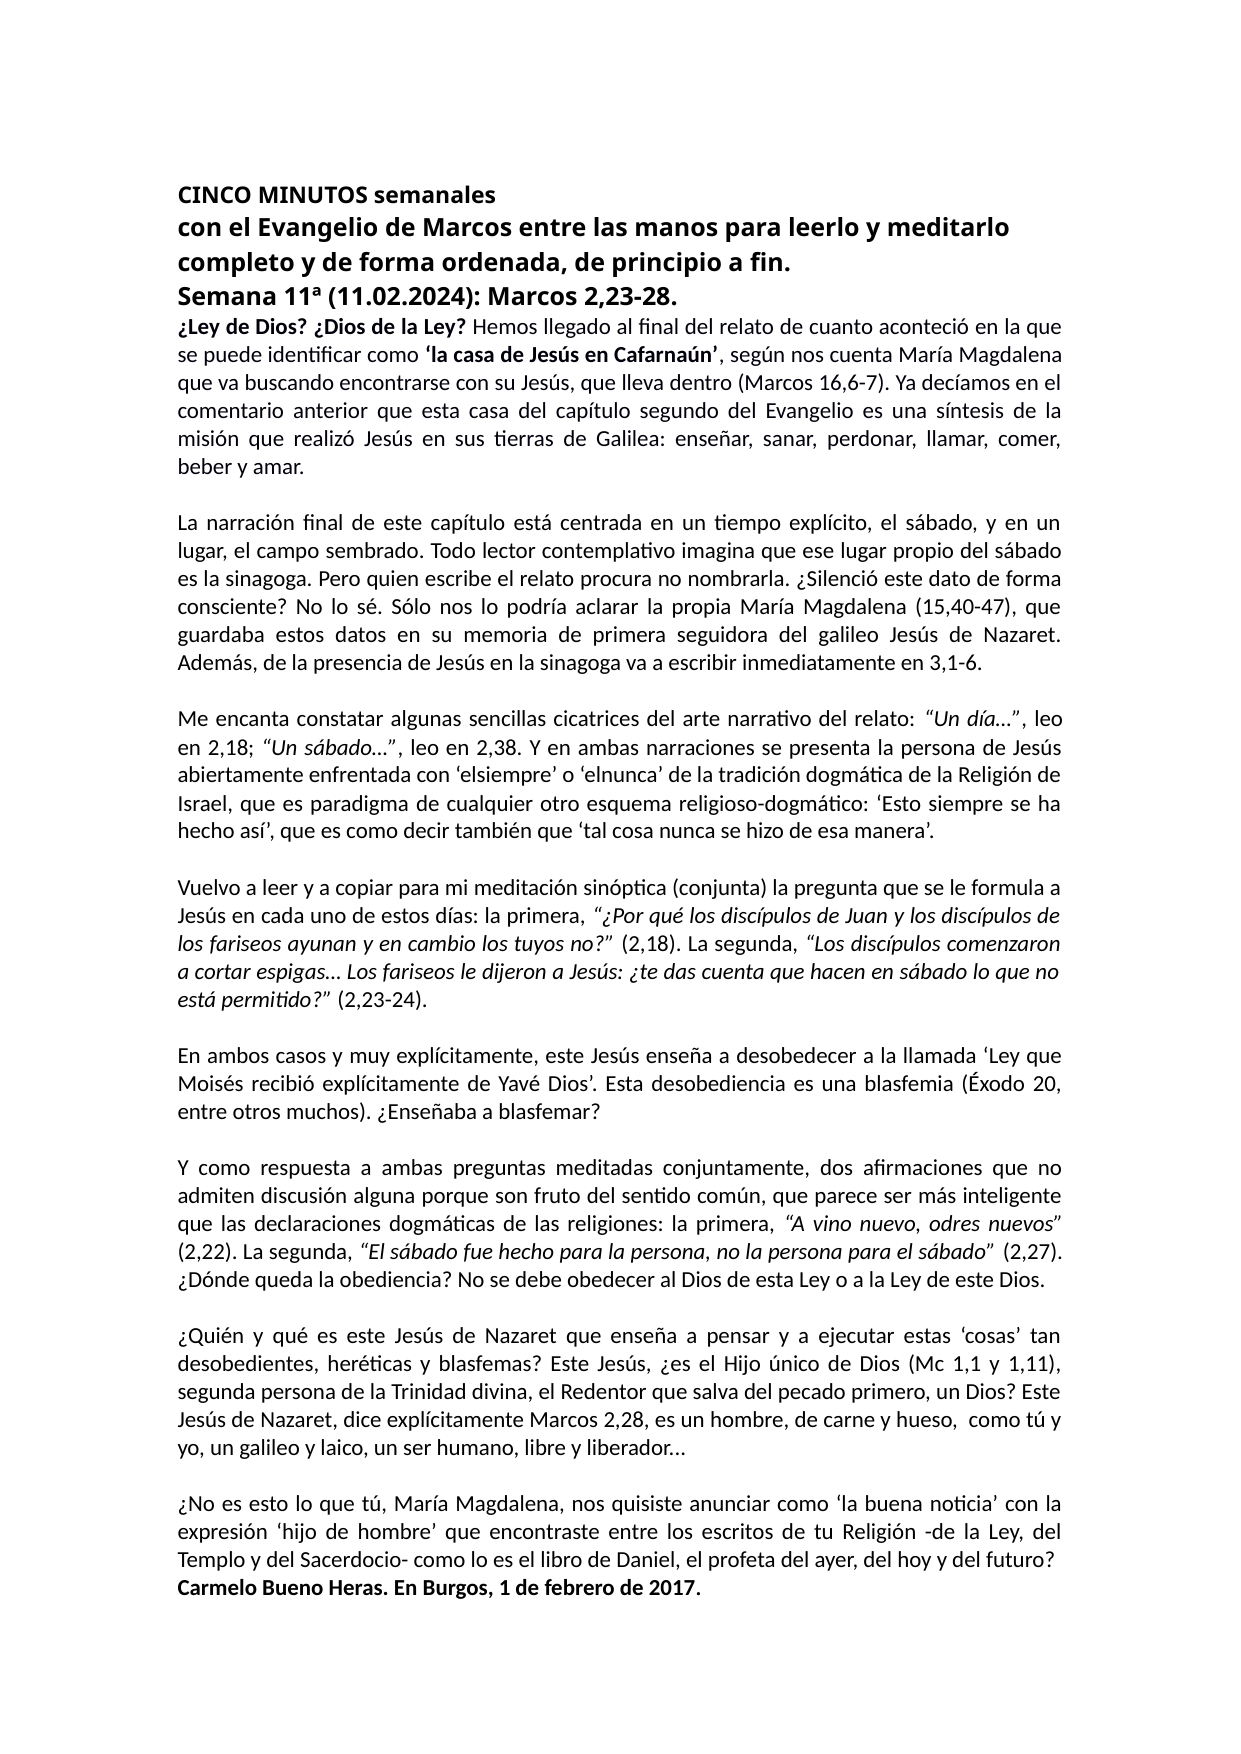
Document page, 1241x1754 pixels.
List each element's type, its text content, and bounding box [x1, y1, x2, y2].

text Semana 11ª (11.02.2024): Marcos 2,23-28. [177, 278, 1063, 312]
text Vuelvo a leer y a copiar para mi meditación sinóptica (conjunta) la pregunta que se le formula a Jesús en cada uno de estos días: la primera, “¿Por qué los discípulos de Juan y los discípulos de los fariseos ayunan y en cambio los tuyos no?” (2,18). La segunda, “Los discípulos comenzaron a cortar espigas… Los fariseos le dijeron a Jesús: ¿te das cuenta que hacen en sábado lo que no está permitido?” (2,23-24). [177, 873, 1063, 1013]
text con el Evangelio de Marcos entre las manos para leerlo y meditarlo completo y de forma ordenada, de principio a fin. [177, 210, 1063, 278]
text Me encanta constatar algunas sencillas cicatrices del arte narrativo del relato: “Un día…”, leo en 2,18; “Un sábado…”, leo en 2,38. Y en ambas narraciones se presenta la persona de Jesús abiertamente enfrentada con ‘elsiempre’ o ‘elnunca’ de la tradición dogmática de la Religión de Israel, que es paradigma de cualquier otro esquema religioso-dogmático: ‘Esto siempre se ha hecho así’, que es como decir también que ‘tal cosa nunca se hizo de esa manera’. [177, 704, 1063, 845]
text CINCO MINUTOS semanales [177, 179, 1063, 210]
text La narración final de este capítulo está centrada en un tiempo explícito, el sábado, y en un lugar, el campo sembrado. Todo lector contemplativo imagina que ese lugar propio del sábado es la sinagoga. Pero quien escribe el relato procura no nombrarla. ¿Silenció este dato de forma consciente? No lo sé. Sólo nos lo podría aclarar la propia María Magdalena (15,40-47), que guardaba estos datos en su memoria de primera seguidora del galileo Jesús de Nazaret. Además, de la presencia de Jesús en la sinagoga va a escribir inmediatamente en 3,1-6. [177, 508, 1063, 677]
text ¿No es esto lo que tú, María Magdalena, nos quisiste anunciar como ‘la buena noticia’ con la expresión ‘hijo de hombre’ que encontraste entre los escritos de tu Religión -de la Ley, del Templo y del Sacerdocio- como lo es el libro de Daniel, el profeta del ayer, del hoy y del futuro? [177, 1489, 1063, 1573]
text Y como respuesta a ambas preguntas meditadas conjuntamente, dos afirmaciones que no admiten discusión alguna porque son fruto del sentido común, que parece ser más inteligente que las declaraciones dogmáticas de las religiones: la primera, “A vino nuevo, odres nuevos” (2,22). La segunda, “El sábado fue hecho para la persona, no la persona para el sábado” (2,27). ¿Dónde queda la obediencia? No se debe obedecer al Dios de esta Ley o a la Ley de este Dios. [177, 1153, 1063, 1293]
text ¿Ley de Dios? ¿Dios de la Ley? Hemos llegado al final del relato de cuanto aconteció en la que se puede identificar como ‘la casa de Jesús en Cafarnaún’, según nos cuenta María Magdalena que va buscando encontrarse con su Jesús, que lleva dentro (Marcos 16,6-7). Ya decíamos en el comentario anterior que esta casa del capítulo segundo del Evangelio es una síntesis de la misión que realizó Jesús en sus tierras de Galilea: enseñar, sanar, perdonar, llamar, comer, beber y amar. [177, 312, 1063, 480]
text Carmelo Bueno Heras. En Burgos, 1 de febrero de 2017. [177, 1573, 1063, 1601]
text ¿Quién y qué es este Jesús de Nazaret que enseña a pensar y a ejecutar estas ‘cosas’ tan desobedientes, heréticas y blasfemas? Este Jesús, ¿es el Hijo único de Dios (Mc 1,1 y 1,11), segunda persona de la Trinidad divina, el Redentor que salva del pecado primero, un Dios? Este Jesús de Nazaret, dice explícitamente Marcos 2,28, es un hombre, de carne y hueso, como tú y yo, un galileo y laico, un ser humano, libre y liberador... [177, 1321, 1063, 1461]
text En ambos casos y muy explícitamente, este Jesús enseña a desobedecer a la llamada ‘Ley que Moisés recibió explícitamente de Yavé Dios’. Esta desobediencia es una blasfemia (Éxodo 20, entre otros muchos). ¿Enseñaba a blasfemar? [177, 1041, 1063, 1125]
